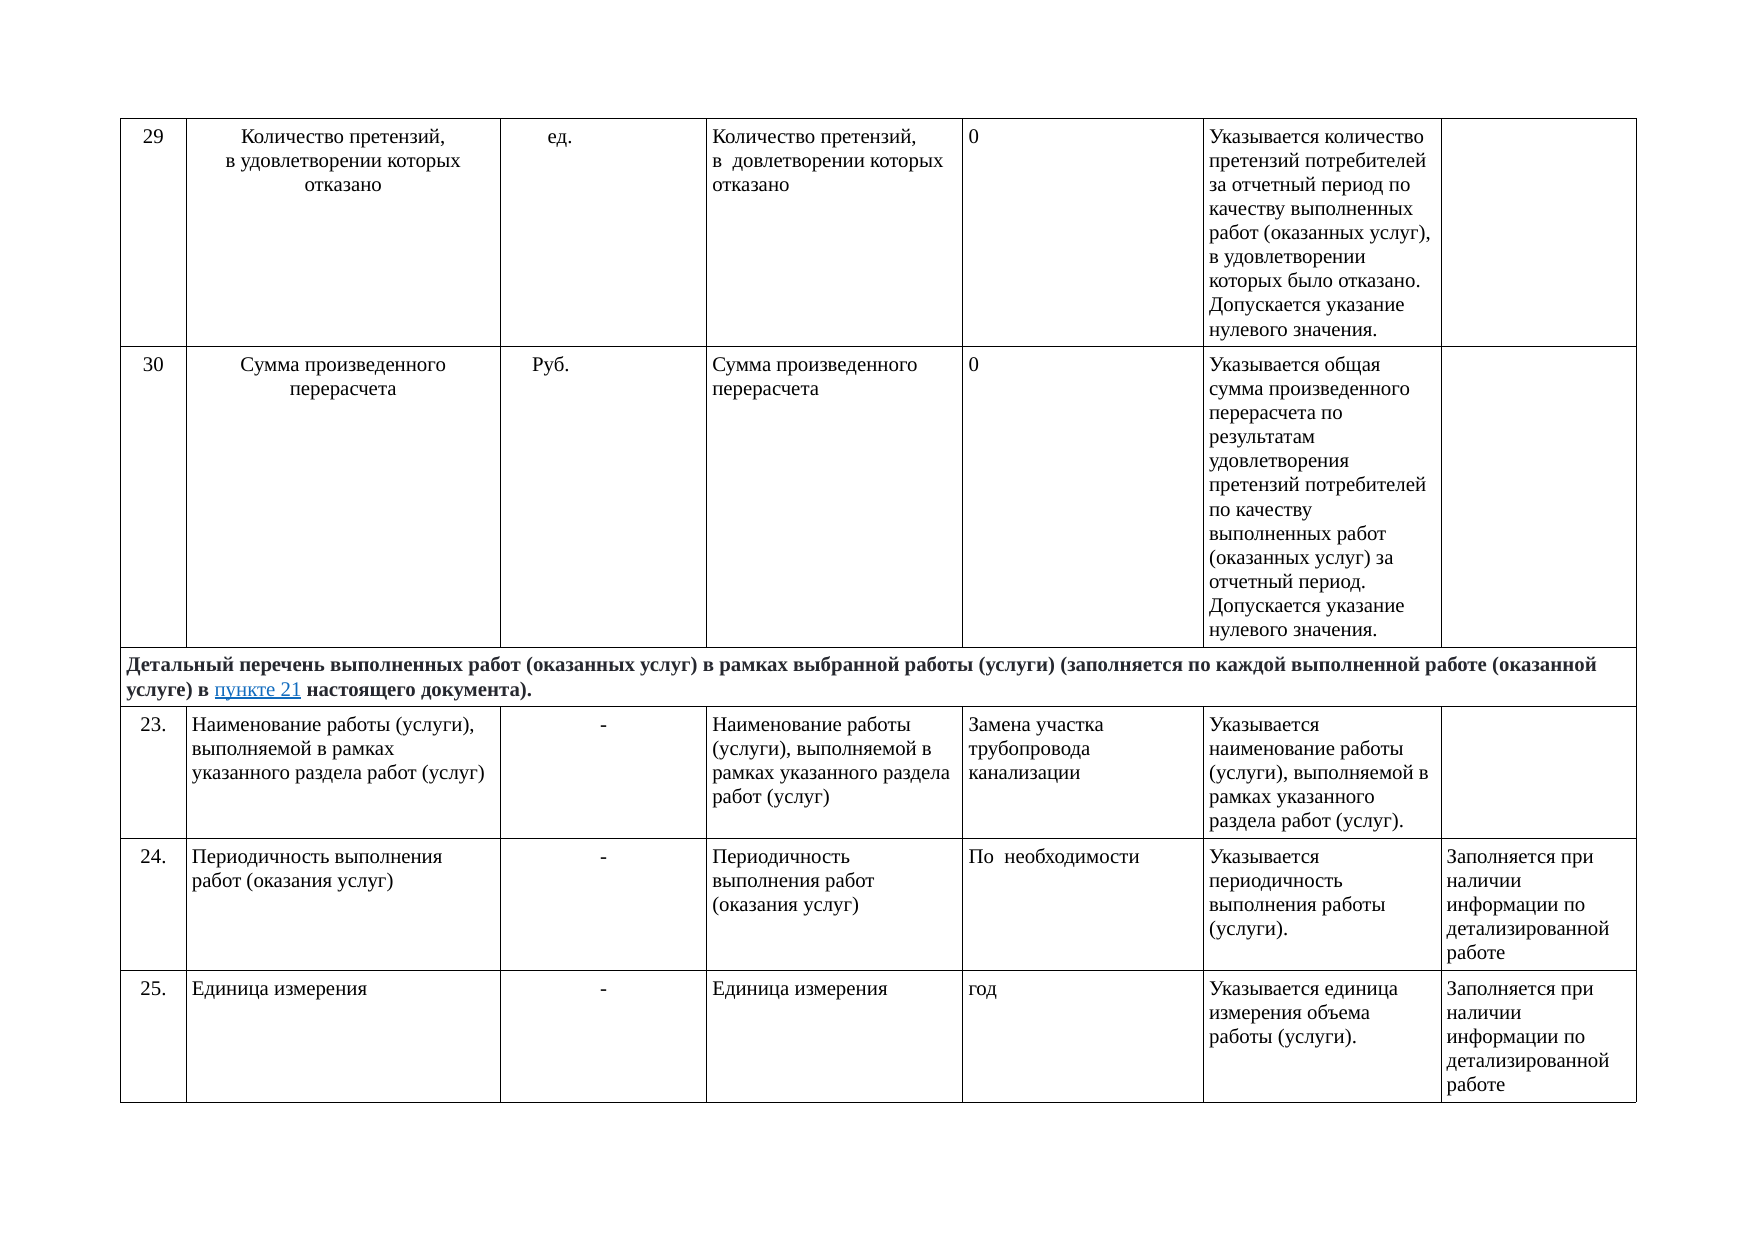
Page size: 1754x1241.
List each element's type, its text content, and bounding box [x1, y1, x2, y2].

table_cell - [501, 839, 706, 970]
table_cell год [963, 971, 1203, 1102]
table_cell - [501, 971, 706, 1102]
table_cell Руб. [501, 347, 706, 647]
table_cell 29 [121, 119, 186, 346]
table_cell Периодичность выполнения работ (оказания услуг) [707, 839, 962, 970]
table_cell Количество претензий, в удовлетворении которых отказано [187, 119, 500, 346]
table_cell Единица измерения [707, 971, 962, 1102]
table_cell Детальный перечень выполненных работ (оказанных услуг) в рамках выбранной работы (услуги) (заполняется по каждой выполненной работе (оказанной услуге) в пункте 21 настоящего документа). [121, 648, 1636, 706]
table_cell 23. [121, 707, 186, 838]
table_cell Сумма произведенного перерасчета [187, 347, 500, 647]
table_cell 25. [121, 971, 186, 1102]
table_cell Заполняется при наличии информации по детализированной работе [1442, 839, 1636, 970]
table_cell Указывается единица измерения объема работы (услуги). [1204, 971, 1441, 1102]
table_cell 0 [963, 119, 1203, 346]
table_cell [1442, 707, 1636, 838]
table_cell Указывается количество претензий потребителей за отчетный период по качеству выполненных работ (оказанных услуг), в удовлетворении которых было отказано. Допускается указание нулевого значения. [1204, 119, 1441, 346]
table_cell Наименование работы (услуги), выполняемой в рамках указанного раздела работ (услуг) [187, 707, 500, 838]
table_cell Единица измерения [187, 971, 500, 1102]
table_cell Указывается периодичность выполнения работы (услуги). [1204, 839, 1441, 970]
table_cell 30 [121, 347, 186, 647]
table_cell - [501, 707, 706, 838]
table_cell Периодичность выполнения работ (оказания услуг) [187, 839, 500, 970]
table_cell Количество претензий, в довлетворении которых отказано [707, 119, 962, 346]
table_cell Наименование работы (услуги), выполняемой в рамках указанного раздела работ (услуг) [707, 707, 962, 838]
table_cell Указывается общая сумма произведенного перерасчета по результатам удовлетворения претензий потребителей по качеству выполненных работ (оказанных услуг) за отчетный период. Допускается указание нулевого значения. [1204, 347, 1441, 647]
table_cell 0 [963, 347, 1203, 647]
table_cell По необходимости [963, 839, 1203, 970]
table_cell Сумма произведенного перерасчета [707, 347, 962, 647]
table_cell [1442, 347, 1636, 647]
table_cell 24. [121, 839, 186, 970]
table_cell Замена участка трубопровода канализации [963, 707, 1203, 838]
table_cell Указывается наименование работы (услуги), выполняемой в рамках указанного раздела работ (услуг). [1204, 707, 1441, 838]
table_cell ед. [501, 119, 706, 346]
table_cell Заполняется при наличии информации по детализированной работе [1442, 971, 1636, 1102]
table_cell [1442, 119, 1636, 346]
